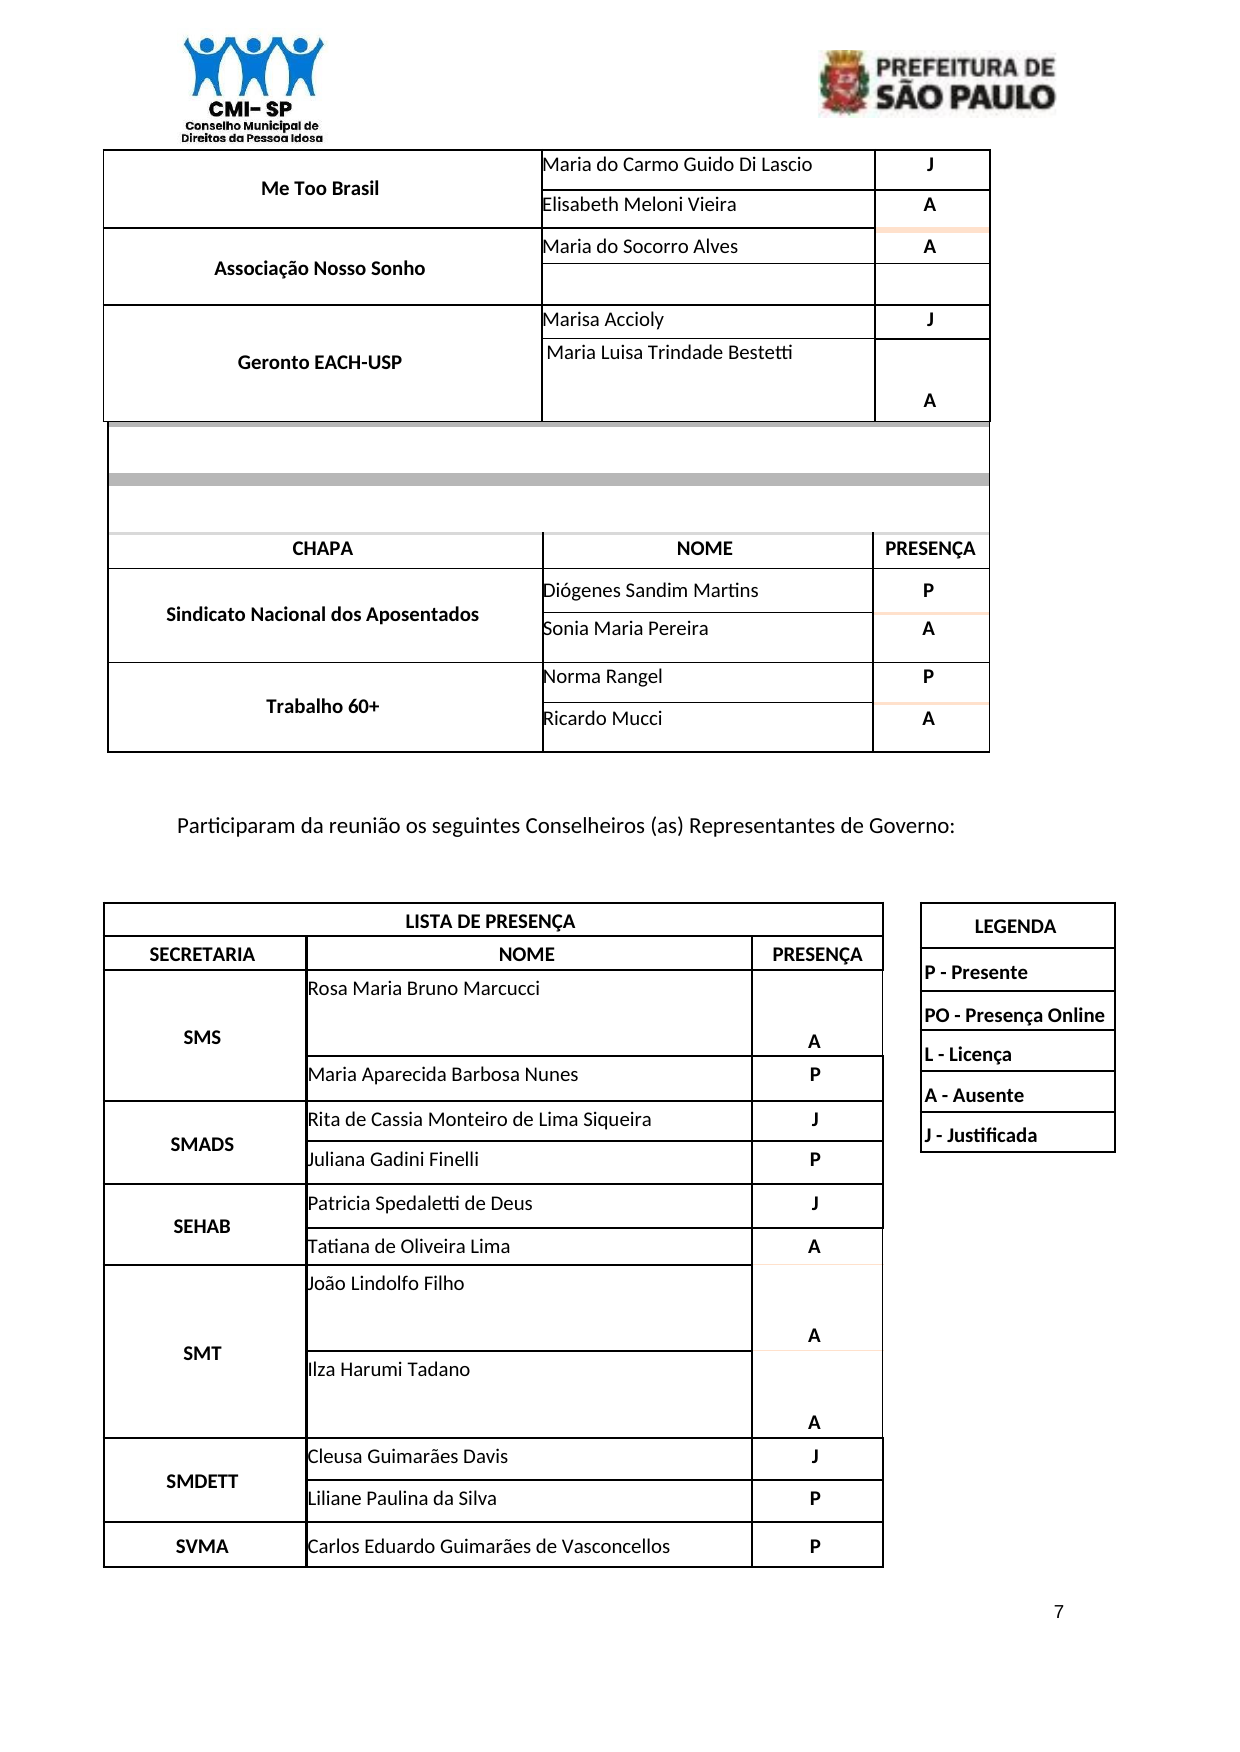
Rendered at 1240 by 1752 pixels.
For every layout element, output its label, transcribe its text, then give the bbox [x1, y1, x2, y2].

table_cell Ilza Harumi Tadano [308, 1352, 751, 1437]
table_cell [1003, 661, 1211, 702]
table_cell PRESENÇA [874, 535, 989, 567]
table_header [1003, 149, 1211, 422]
table_cell A [753, 1229, 882, 1263]
table_cell P [874, 663, 989, 702]
table_cell J [753, 1185, 882, 1227]
table_cell Maria do Carmo Guido Di Lascio [543, 151, 874, 189]
table_cell J [753, 1102, 882, 1140]
table_cell A [753, 1403, 882, 1437]
table_cell CHAPA [109, 535, 542, 567]
table_cell Marisa Accioly [543, 306, 874, 337]
table_cell J [876, 306, 989, 337]
table_cell [1003, 422, 1211, 473]
table_cell [753, 1351, 882, 1403]
table_cell [1003, 702, 1211, 751]
table_cell Me Too Brasil [104, 151, 541, 227]
table_cell [990, 568, 1002, 612]
table_cell [1003, 532, 1211, 567]
table_cell [543, 264, 874, 304]
table_cell SEHAB [105, 1185, 305, 1263]
table_cell [873, 486, 989, 532]
table_cell SMS [105, 971, 305, 1100]
table_cell P [753, 1523, 882, 1566]
table_cell [103, 422, 107, 473]
table_cell Elisabeth Meloni Vieira [543, 191, 874, 227]
table_cell Tatiana de Oliveira Lima [308, 1229, 751, 1263]
table_cell [990, 473, 1002, 532]
table_cell [543, 486, 873, 532]
table_cell A [876, 191, 989, 227]
table_header [991, 149, 1002, 422]
table_cell Trabalho 60+ [109, 663, 542, 751]
table_cell [990, 702, 1002, 751]
table_cell [103, 661, 107, 702]
table_cell [990, 612, 1002, 661]
table_cell Associação Nosso Sonho [104, 229, 541, 304]
table_cell [1003, 612, 1211, 661]
table_cell [109, 427, 543, 473]
table_cell [103, 702, 107, 751]
table_cell [1003, 473, 1211, 532]
table_cell [103, 532, 107, 567]
table_cell A [874, 615, 989, 661]
table_cell P [753, 1142, 882, 1183]
table_cell Juliana Gadini Finelli [308, 1142, 751, 1183]
table_cell Maria Luisa Trindade Bestetti [543, 339, 874, 421]
table_cell [1003, 568, 1211, 612]
table_cell P - Presente [922, 949, 1114, 990]
table_cell NOME [544, 535, 872, 567]
table_cell Ricardo Mucci [544, 703, 872, 751]
table_header LEGENDA [922, 904, 1114, 947]
table_cell SVMA [105, 1523, 305, 1566]
table_header [902, 872, 1115, 1601]
table_cell Rita de Cassia Monteiro de Lima Siqueira [308, 1102, 751, 1140]
table_cell A [874, 705, 989, 751]
table_cell P [874, 569, 989, 612]
table_cell A [753, 1022, 882, 1055]
table_cell Rosa Maria Bruno Marcucci [308, 971, 751, 1055]
table_cell [753, 971, 882, 1022]
table_header [104, 872, 902, 1601]
table_cell Norma Rangel [544, 663, 872, 702]
table_cell Cleusa Guimarães Davis [308, 1439, 751, 1479]
table_cell SMADS [105, 1102, 305, 1183]
table_cell A - Ausente [922, 1072, 1114, 1111]
table_cell SECRETARIA [105, 937, 305, 969]
table_cell SMT [105, 1266, 305, 1437]
table_cell Maria Aparecida Barbosa Nunes [308, 1057, 751, 1100]
table_cell NOME [308, 937, 751, 969]
table_cell [990, 422, 1002, 473]
table_cell [876, 264, 989, 304]
table_cell L - Licença [922, 1031, 1114, 1070]
table_cell [543, 427, 873, 473]
table_cell Carlos Eduardo Guimarães de Vasconcellos [308, 1523, 751, 1566]
table_cell [873, 427, 989, 473]
table_cell [753, 1265, 882, 1316]
table_cell Maria do Socorro Alves [543, 229, 874, 263]
table_cell Patricia Spedaletti de Deus [308, 1185, 751, 1227]
table_cell Sonia Maria Pereira [544, 613, 872, 661]
table_cell [103, 612, 107, 661]
table_cell [990, 532, 1002, 567]
table_cell Sindicato Nacional dos Aposentados [109, 569, 542, 661]
table_cell [109, 486, 543, 532]
table_cell [876, 340, 989, 386]
table_cell [103, 568, 107, 612]
table_cell Liliane Paulina da Silva [308, 1481, 751, 1521]
table_cell Diógenes Sandim Martins [544, 569, 872, 612]
table_cell P [753, 1481, 882, 1521]
text Participaram da reunião os seguintes Conselheiros (as) Representantes de Governo: [177, 812, 1070, 839]
table_cell SMDETT [105, 1439, 305, 1521]
table_cell J [753, 1439, 882, 1479]
table_header LISTA DE PRESENÇA [105, 904, 882, 935]
table_cell A [876, 233, 989, 263]
table_cell PO - Presença Online [922, 992, 1114, 1029]
table_cell J - Justificada [922, 1113, 1114, 1151]
table_cell Geronto EACH-USP [104, 306, 541, 421]
table_cell J [876, 151, 989, 189]
table_cell [990, 661, 1002, 702]
table_cell [103, 473, 107, 532]
table_cell PRESENÇA [753, 937, 882, 969]
table_cell João Lindolfo Filho [308, 1266, 751, 1350]
table_cell A [876, 386, 989, 421]
table_cell P [753, 1057, 882, 1100]
table_cell A [753, 1316, 882, 1350]
